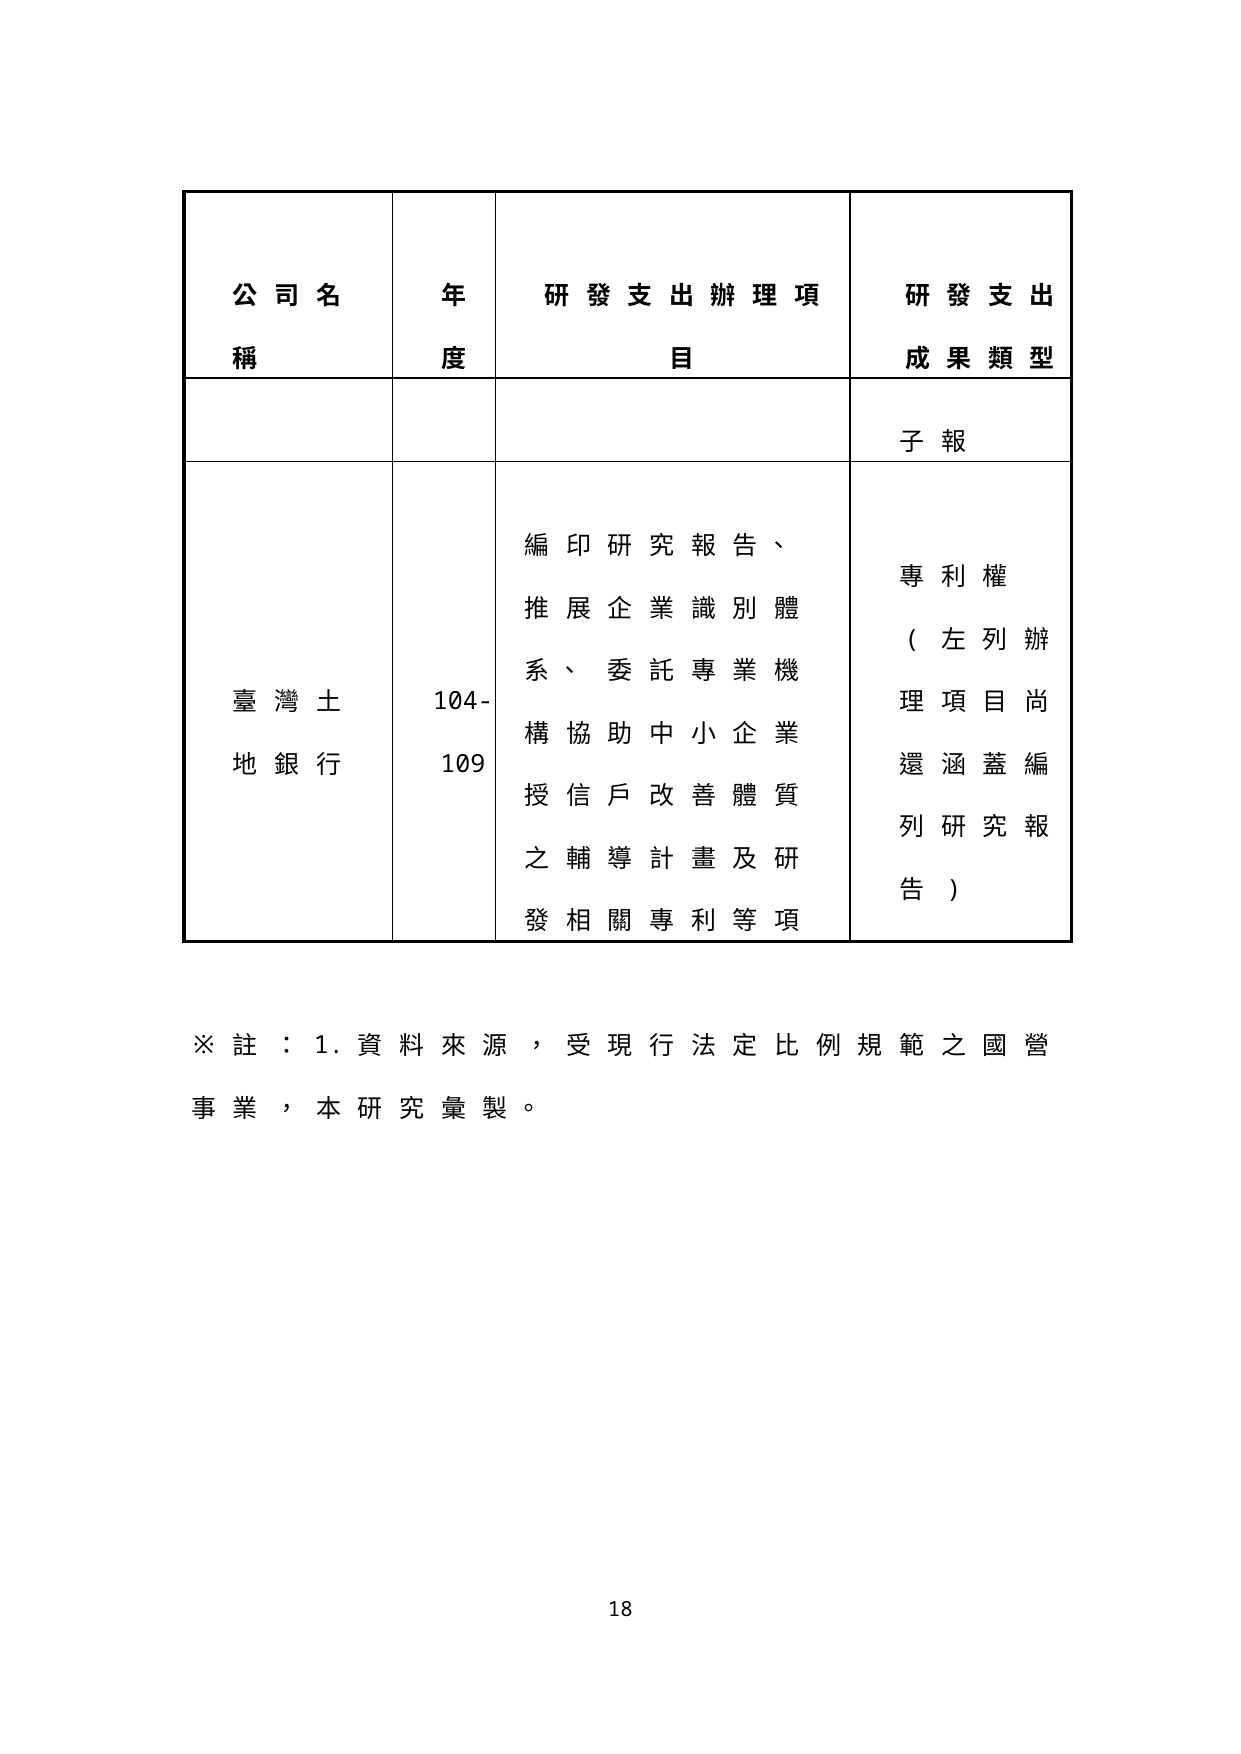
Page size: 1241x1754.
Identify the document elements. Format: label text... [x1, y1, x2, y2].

table_cell 104-109 [393, 462, 495, 939]
table_cell [186, 379, 392, 461]
table_cell 子報 [851, 379, 1070, 461]
table_header 研發支出辦理項目 [496, 193, 849, 377]
table_cell [496, 379, 849, 461]
table_header 公司名稱 [186, 193, 392, 377]
table_cell [393, 379, 495, 461]
table_cell 編印研究報告、推展企業識別體系、委託專業機構協助中小企業授信戶改善體質之輔導計畫及研發相關專利等項 [496, 462, 849, 939]
table_header 研發支出成果類型 [851, 193, 1070, 377]
table_cell 專利權(左列辦理項目尚還涵蓋編列研究報告) [851, 462, 1070, 939]
table_header 年度 [393, 193, 495, 377]
text ※註：1.資料來源，受現行法定比例規範之國營事業，本研究彙製。 [183, 1002, 1058, 1127]
table_cell 臺灣土地銀行 [186, 462, 392, 939]
